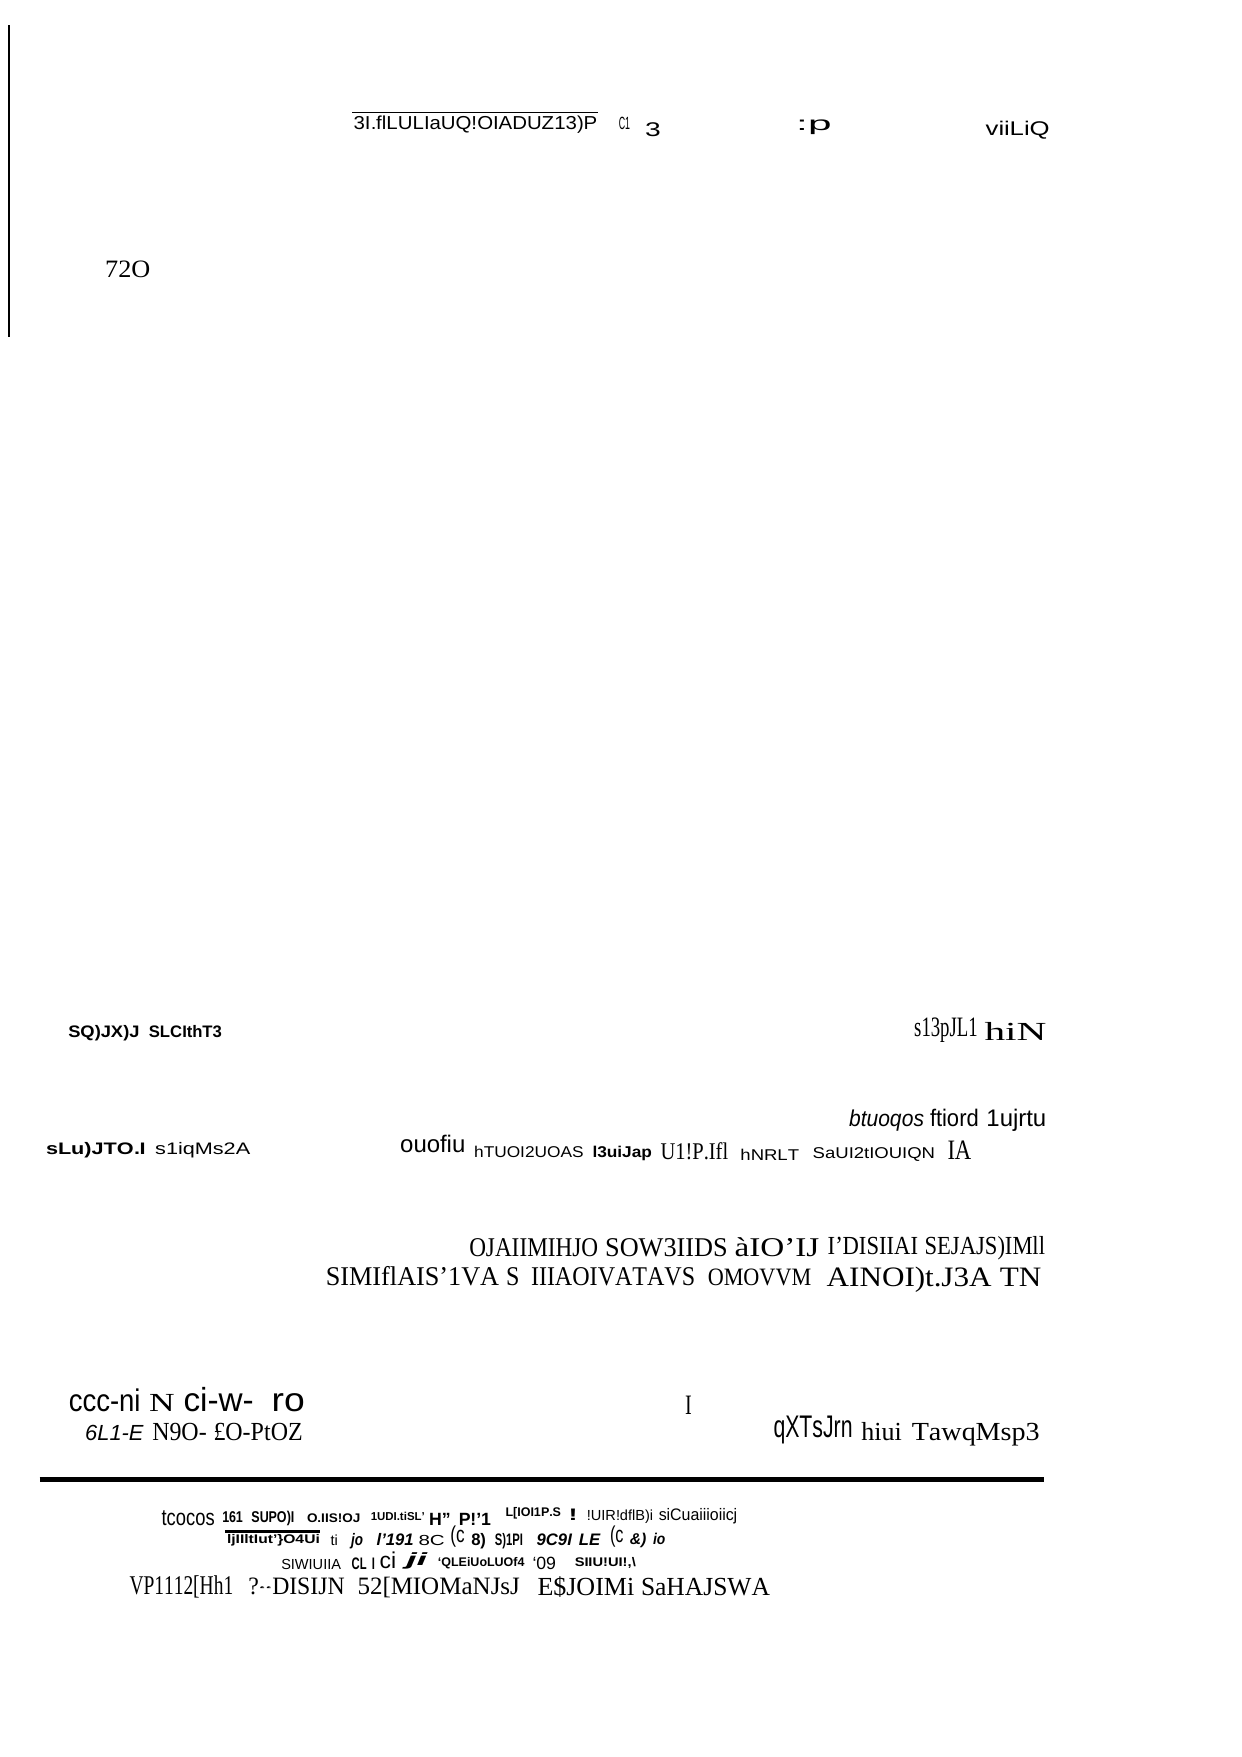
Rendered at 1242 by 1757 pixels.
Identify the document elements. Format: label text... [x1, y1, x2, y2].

text 6L1-E N9O- £O-PtOZ [78, 1419, 309, 1446]
text OJAIIMIHJO SOW3IIDS àIO’IJ I’DISIIAI SEJAJS)IMll [33, 1230, 1045, 1261]
text SIMIflAIS’1VA S IIIAOIVATAVS OMOVVM [326, 1261, 819, 1291]
text tcocos 161 SUPO)I O.IIS!OJ 1UDI.tiSL’ H” P!’1 L[IOI1P.S ! !UIR!dflB)i siCuaiiioiicj [158, 1503, 741, 1526]
text ljIIltIut’}O4Ui ti jo l’191 8C (c 8) S)1PI 9C9I LE (c &) io [222, 1526, 672, 1549]
text SIWIUIIA CL I ci ji ‘QLEiUoLUOf4 ‘09 SIIU!UI!,\ [275, 1549, 641, 1573]
text 72O [105, 254, 1069, 283]
text VP1112[Hh1 ?“DISIJN 52[MIOMaNJsJ E$JOIMi SaHAJSWA [123, 1573, 776, 1601]
text sLu)JTO.I s1iqMs2A ouofiu hTUOI2UOAS l3uiJap U1!P.Ifl hNRLT SaUI2tIOUIQN IA [46, 1131, 1069, 1165]
text 3I.flLULIaUQ!OIADUZ13)P C1 3 :p viiLiQ [353, 113, 1069, 140]
text SQ)JX)J SLCIthT3 s13pJL1 hiN [33, 1009, 1046, 1046]
text ccc-ni N ci-w- ro [61, 1381, 311, 1419]
text I [685, 1388, 1069, 1417]
text AINOI)t.J3A TN [826, 1261, 1069, 1291]
text qXTsJrn hiui TawqMsp3 [773, 1417, 1069, 1446]
text btuoqos ftiord 1ujrtu [33, 1104, 1046, 1131]
